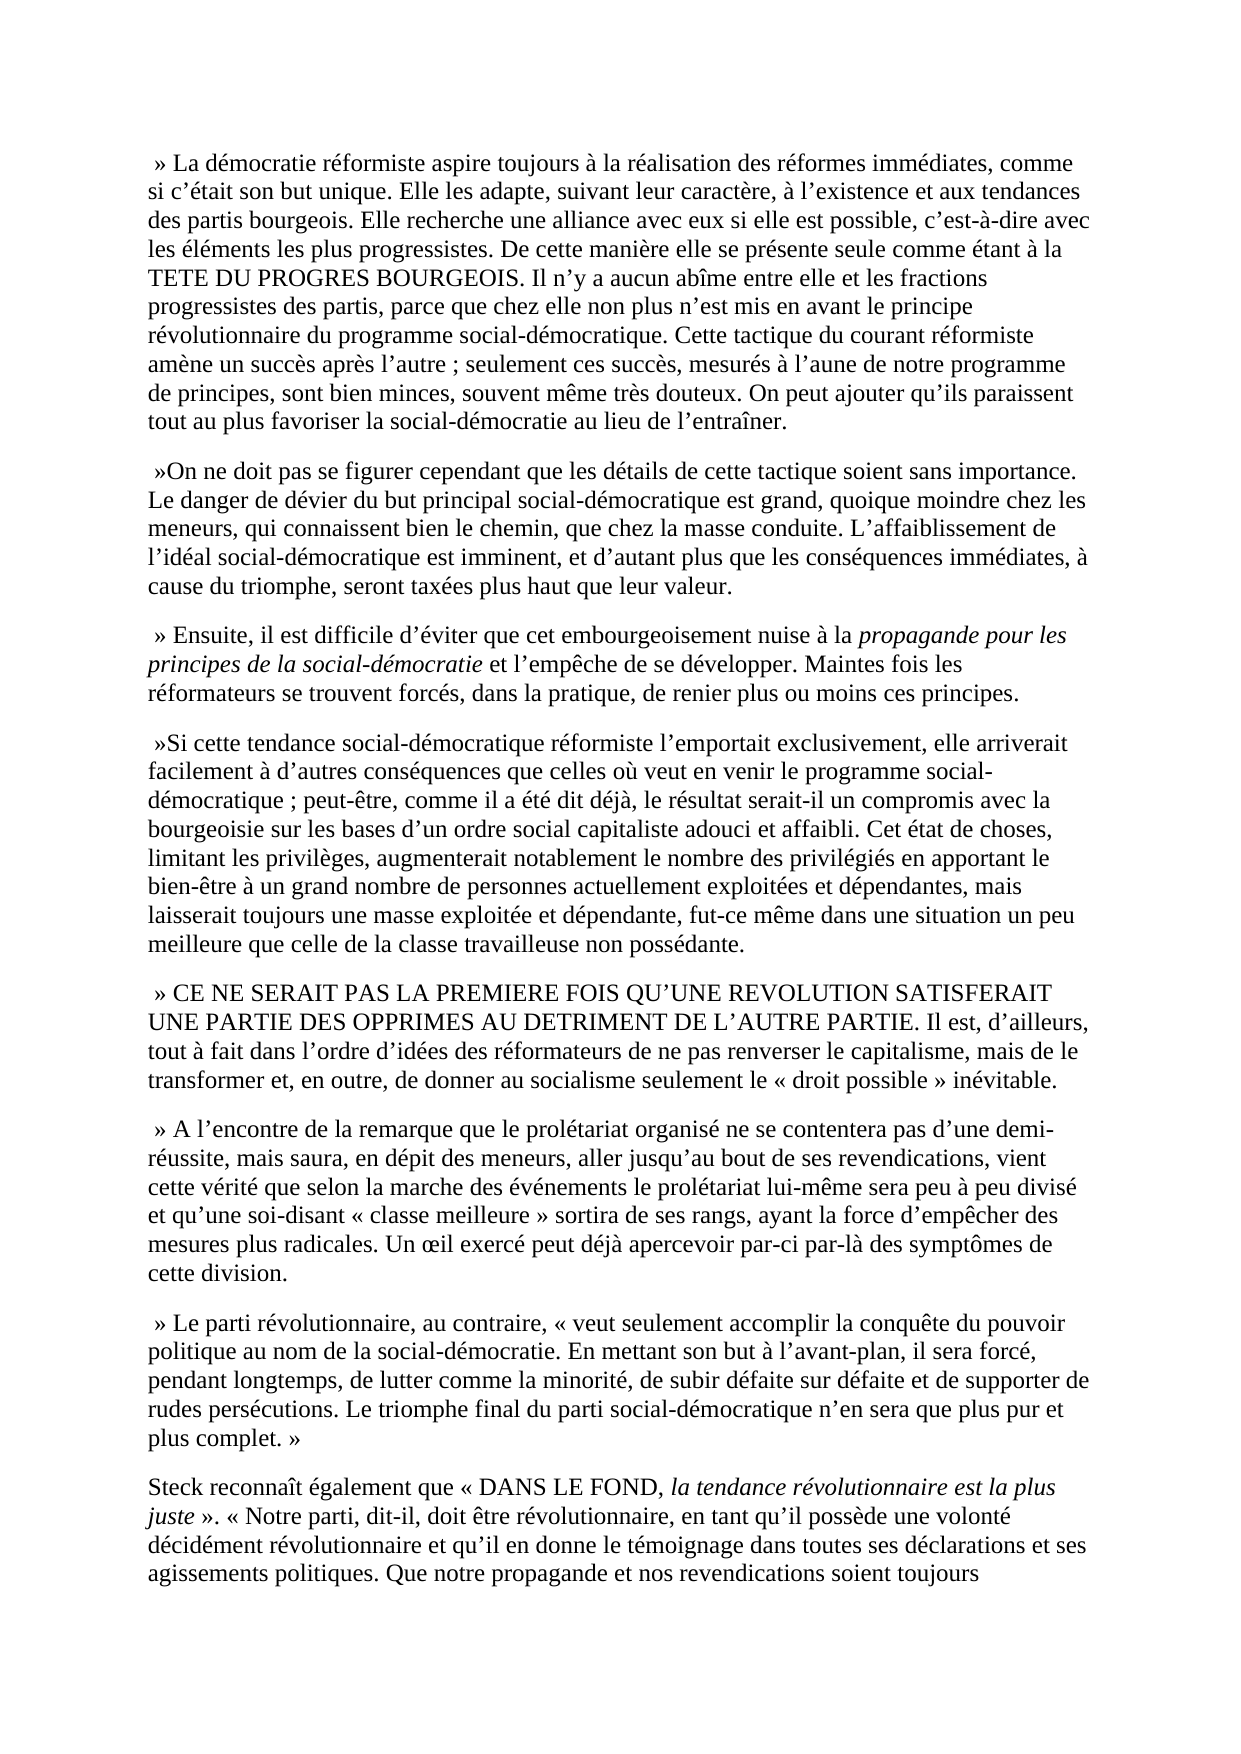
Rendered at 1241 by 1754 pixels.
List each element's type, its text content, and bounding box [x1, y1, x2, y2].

text Steck reconnaît également que « DANS LE FOND, la tendance révolutionnaire est la plus juste ». « Notre parti, dit-il, doit être révolutionnaire, en tant qu’il possède une volonté décidément révolutionnaire et qu’il en donne le témoignage dans toutes ses déclarations et ses agissements politiques. Que notre propagande et nos revendications soient toujours [148, 1472, 1093, 1587]
text » A l’encontre de la remarque que le prolétariat organisé ne se contentera pas d’une demi-réussite, mais saura, en dépit des meneurs, aller jusqu’au bout de ses revendications, vient cette vérité que selon la marche des événements le prolétariat lui-même sera peu à peu divisé et qu’une soi-disant « classe meilleure » sortira de ses rangs, ayant la force d’empêcher des mesures plus radicales. Un œil exercé peut déjà apercevoir par-ci par-là des symptômes de cette division. [148, 1114, 1093, 1287]
text » Ensuite, il est difficile d’éviter que cet embourgeoisement nuise à la propagande pour les principes de la social-démocratie et l’empêche de se développer. Maintes fois les réformateurs se trouvent forcés, dans la pratique, de renier plus ou moins ces principes. [148, 621, 1093, 707]
text »On ne doit pas se figurer cependant que les détails de cette tactique soient sans importance. Le danger de dévier du but principal social-démocratique est grand, quoique moindre chez les meneurs, qui connaissent bien le chemin, que chez la masse conduite. L’affaiblissement de l’idéal social-démocratique est imminent, et d’autant plus que les conséquences immédiates, à cause du triomphe, seront taxées plus haut que leur valeur. [148, 456, 1093, 600]
text » Le parti révolutionnaire, au contraire, « veut seulement accomplir la conquête du pouvoir politique au nom de la social-démocratie. En mettant son but à l’avant-plan, il sera forcé, pendant longtemps, de lutter comme la minorité, de subir défaite sur défaite et de supporter de rudes persécutions. Le triomphe final du parti social-démocratique n’en sera que plus pur et plus complet. » [148, 1308, 1093, 1451]
text » La démocratie réformiste aspire toujours à la réalisation des réformes immédiates, comme si c’était son but unique. Elle les adapte, suivant leur caractère, à l’existence et aux tendances des partis bourgeois. Elle recherche une alliance avec eux si elle est possible, c’est-à-dire avec les éléments les plus progressistes. De cette manière elle se présente seule comme étant à la TETE DU PROGRES BOURGEOIS. Il n’y a aucun abîme entre elle et les fractions progressistes des partis, parce que chez elle non plus n’est mis en avant le principe révolutionnaire du programme social-démocratique. Cette tactique du courant réformiste amène un succès après l’autre ; seulement ces succès, mesurés à l’aune de notre programme de principes, sont bien minces, souvent même très douteux. On peut ajouter qu’ils paraissent tout au plus favoriser la social-démocratie au lieu de l’entraîner. [148, 148, 1093, 435]
text » CE NE SERAIT PAS LA PREMIERE FOIS QU’UNE REVOLUTION SATISFERAIT UNE PARTIE DES OPPRIMES AU DETRIMENT DE L’AUTRE PARTIE. Il est, d’ailleurs, tout à fait dans l’ordre d’idées des réformateurs de ne pas renverser le capitalisme, mais de le transformer et, en outre, de donner au socialisme seulement le « droit possible » inévitable. [148, 978, 1093, 1093]
text »Si cette tendance social-démocratique réformiste l’emportait exclusivement, elle arriverait facilement à d’autres conséquences que celles où veut en venir le programme social-démocratique ; peut-être, comme il a été dit déjà, le résultat serait-il un compromis avec la bourgeoisie sur les bases d’un ordre social capitaliste adouci et affaibli. Cet état de choses, limitant les privilèges, augmenterait notablement le nombre des privilégiés en apportant le bien-être à un grand nombre de personnes actuellement exploitées et dépendantes, mais laisserait toujours une masse exploitée et dépendante, fut-ce même dans une situation un peu meilleure que celle de la classe travailleuse non possédante. [148, 728, 1093, 958]
